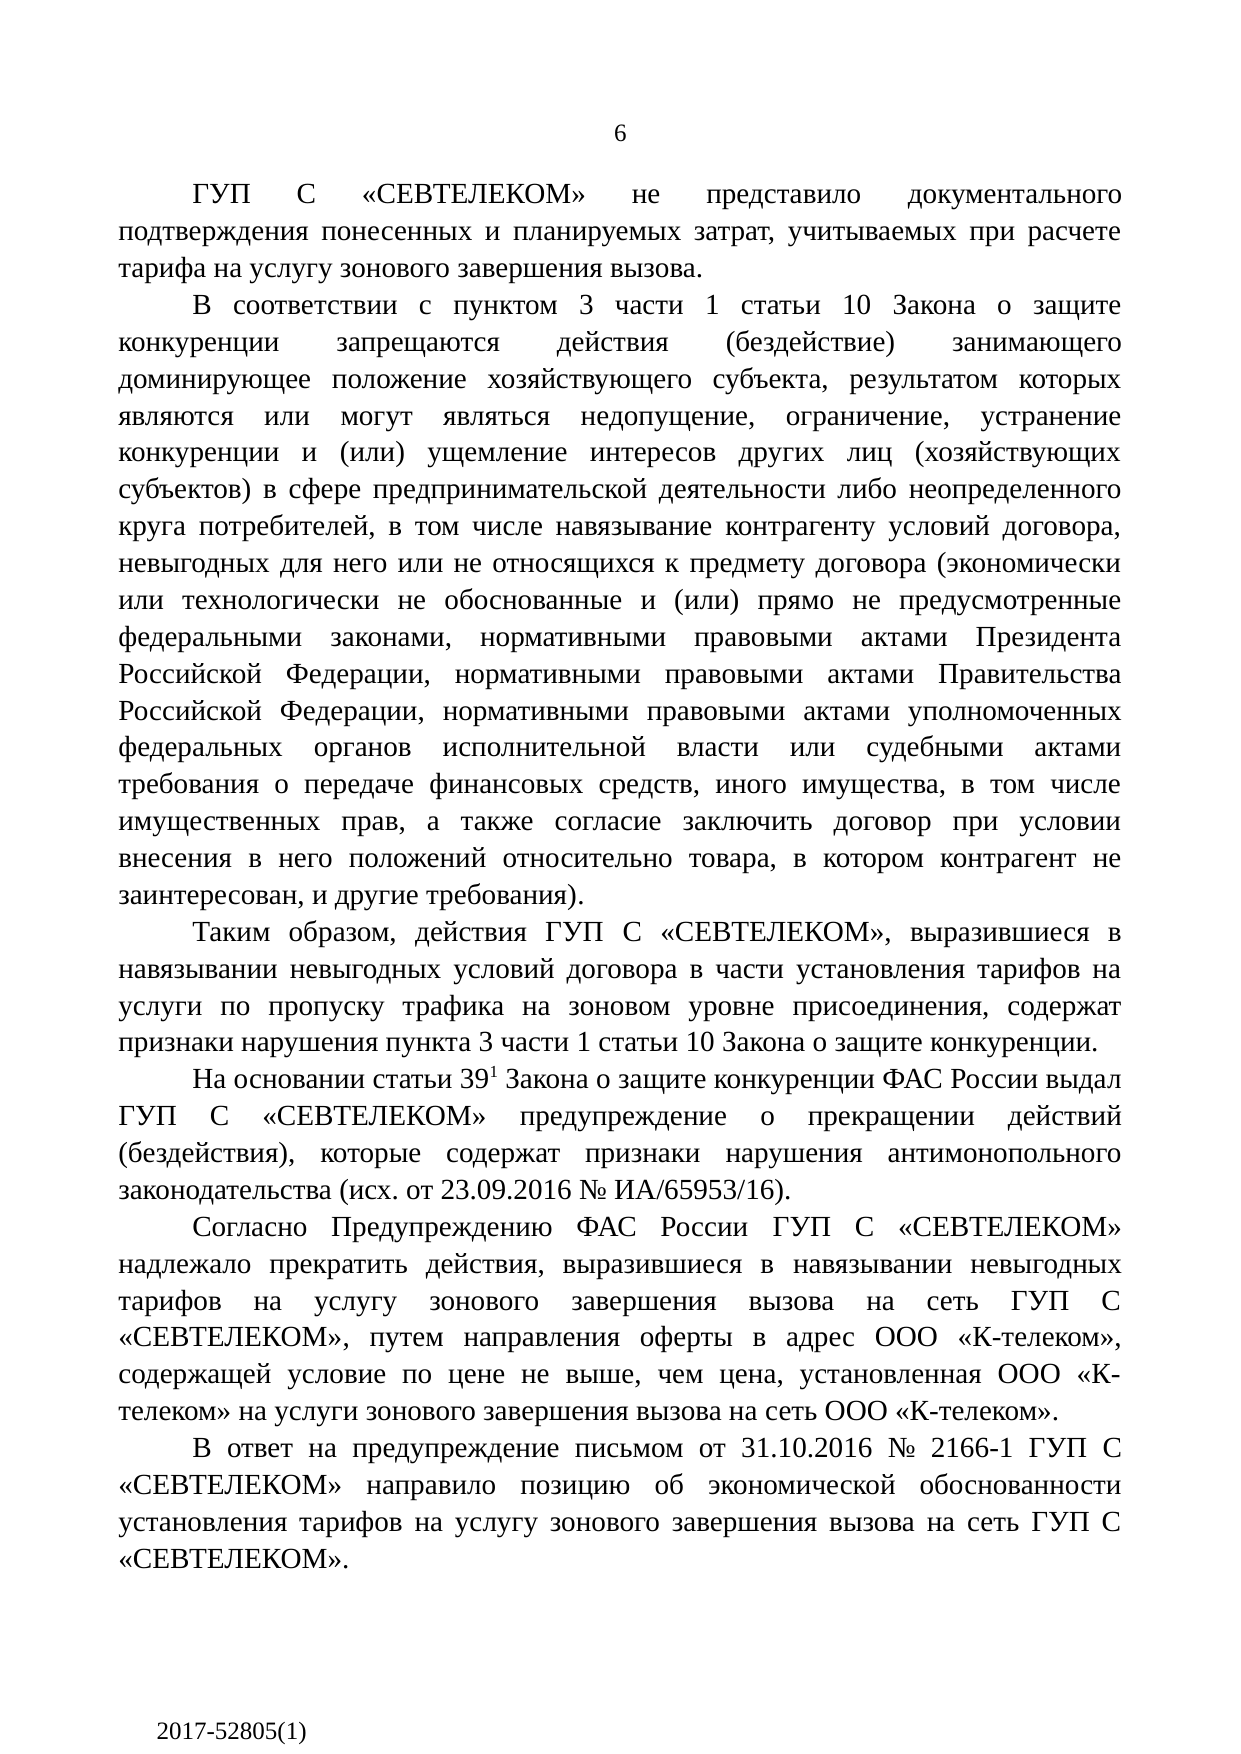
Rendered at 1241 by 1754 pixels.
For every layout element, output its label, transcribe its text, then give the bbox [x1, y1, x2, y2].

text В ответ на предупреждение письмом от 31.10.2016 № 2166-1 ГУП С «СЕВТЕЛЕКОМ» направило позицию об экономической обоснованности установления тарифов на услугу зонового завершения вызова на сеть ГУП С «СЕВТЕЛЕКОМ». [118, 1430, 1122, 1574]
text Согласно Предупреждению ФАС России ГУП С «СЕВТЕЛЕКОМ» надлежало прекратить действия, выразившиеся в навязывании невыгодных тарифов на услугу зонового завершения вызова на сеть ГУП С «СЕВТЕЛЕКОМ», путем направления оферты в адрес ООО «К-телеком», содержащей условие по цене не выше, чем цена, установленная ООО «К-телеком» на услуги зонового завершения вызова на сеть ООО «К-телеком». [118, 1209, 1122, 1427]
text На основании статьи 391 Закона о защите конкуренции ФАС России выдал ГУП С «СЕВТЕЛЕКОМ» предупреждение о прекращении действий (бездействия), которые содержат признаки нарушения антимонопольного законодательства (исх. от 23.09.2016 № ИА/65953/16). [118, 1061, 1122, 1206]
text В соответствии с пунктом 3 части 1 статьи 10 Закона о защите конкуренции запрещаются действия (бездействие) занимающего доминирующее положение хозяйствующего субъекта, результатом которых являются или могут являться недопущение, ограничение, устранение конкуренции и (или) ущемление интересов других лиц (хозяйствующих субъектов) в сфере предпринимательской деятельности либо неопределенного круга потребителей, в том числе навязывание контрагенту условий договора, невыгодных для него или не относящихся к предмету договора (экономически или технологически не обоснованные и (или) прямо не предусмотренные федеральными законами, нормативными правовыми актами Президента Российской Федерации, нормативными правовыми актами Правительства Российской Федерации, нормативными правовыми актами уполномоченных федеральных органов исполнительной власти или судебными актами требования о передаче финансовых средств, иного имущества, в том числе имущественных прав, а также согласие заключить договор при условии внесения в него положений относительно товара, в котором контрагент не заинтересован, и другие требования). [118, 287, 1122, 911]
text ГУП С «СЕВТЕЛЕКОМ» не представило документального подтверждения понесенных и планируемых затрат, учитываемых при расчете тарифа на услугу зонового завершения вызова. [118, 176, 1122, 284]
text Таким образом, действия ГУП С «СЕВТЕЛЕКОМ», выразившиеся в навязывании невыгодных условий договора в части установления тарифов на услуги по пропуску трафика на зоновом уровне присоединения, содержат признаки нарушения пункта 3 части 1 статьи 10 Закона о защите конкуренции. [118, 914, 1122, 1058]
